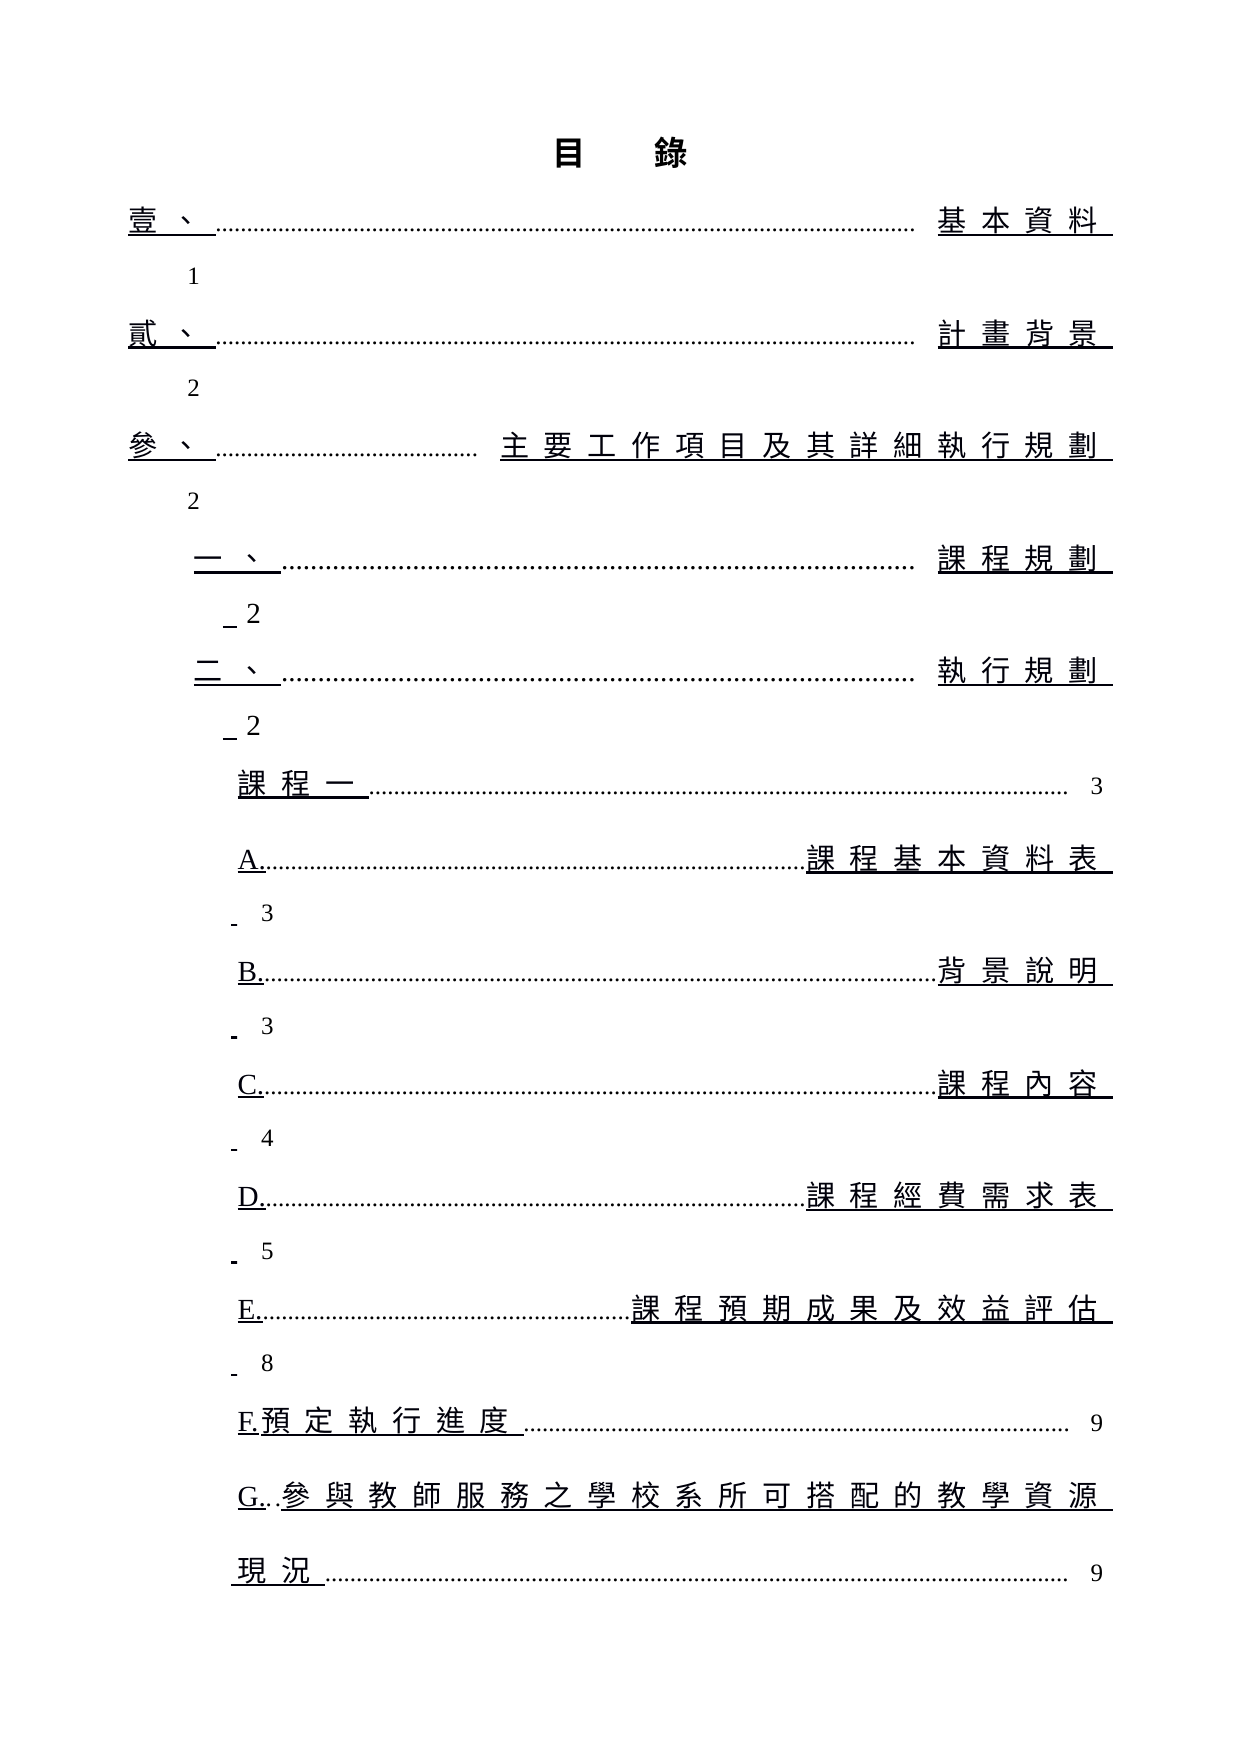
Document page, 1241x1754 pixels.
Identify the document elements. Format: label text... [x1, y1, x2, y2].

text E. 課程預期成果及效益評估 8 [231, 1263, 1112, 1375]
text 貳、 計畫背景 2 [128, 288, 1112, 400]
text A. 課程基本資料表 3 [231, 813, 1112, 925]
text D. 課程經費需求表 5 [231, 1150, 1112, 1263]
text 課程一 3 [202, 738, 1112, 813]
text B. 背景說明 3 [231, 925, 1112, 1038]
text 壹、 基本資料 1 [128, 175, 1112, 288]
text 二、 執行規劃 2 [172, 625, 1112, 738]
text C. 課程內容 4 [231, 1038, 1112, 1150]
text 一、 課程規劃 2 [172, 513, 1112, 625]
text 目 錄 [128, 127, 1112, 175]
text G. 參與教師服務之學校系所可搭配的教學資源現況 9 [231, 1450, 1112, 1600]
text F. 預定執行進度 9 [231, 1375, 1112, 1450]
text 參、 主要工作項目及其詳細執行規劃 2 [128, 400, 1112, 513]
